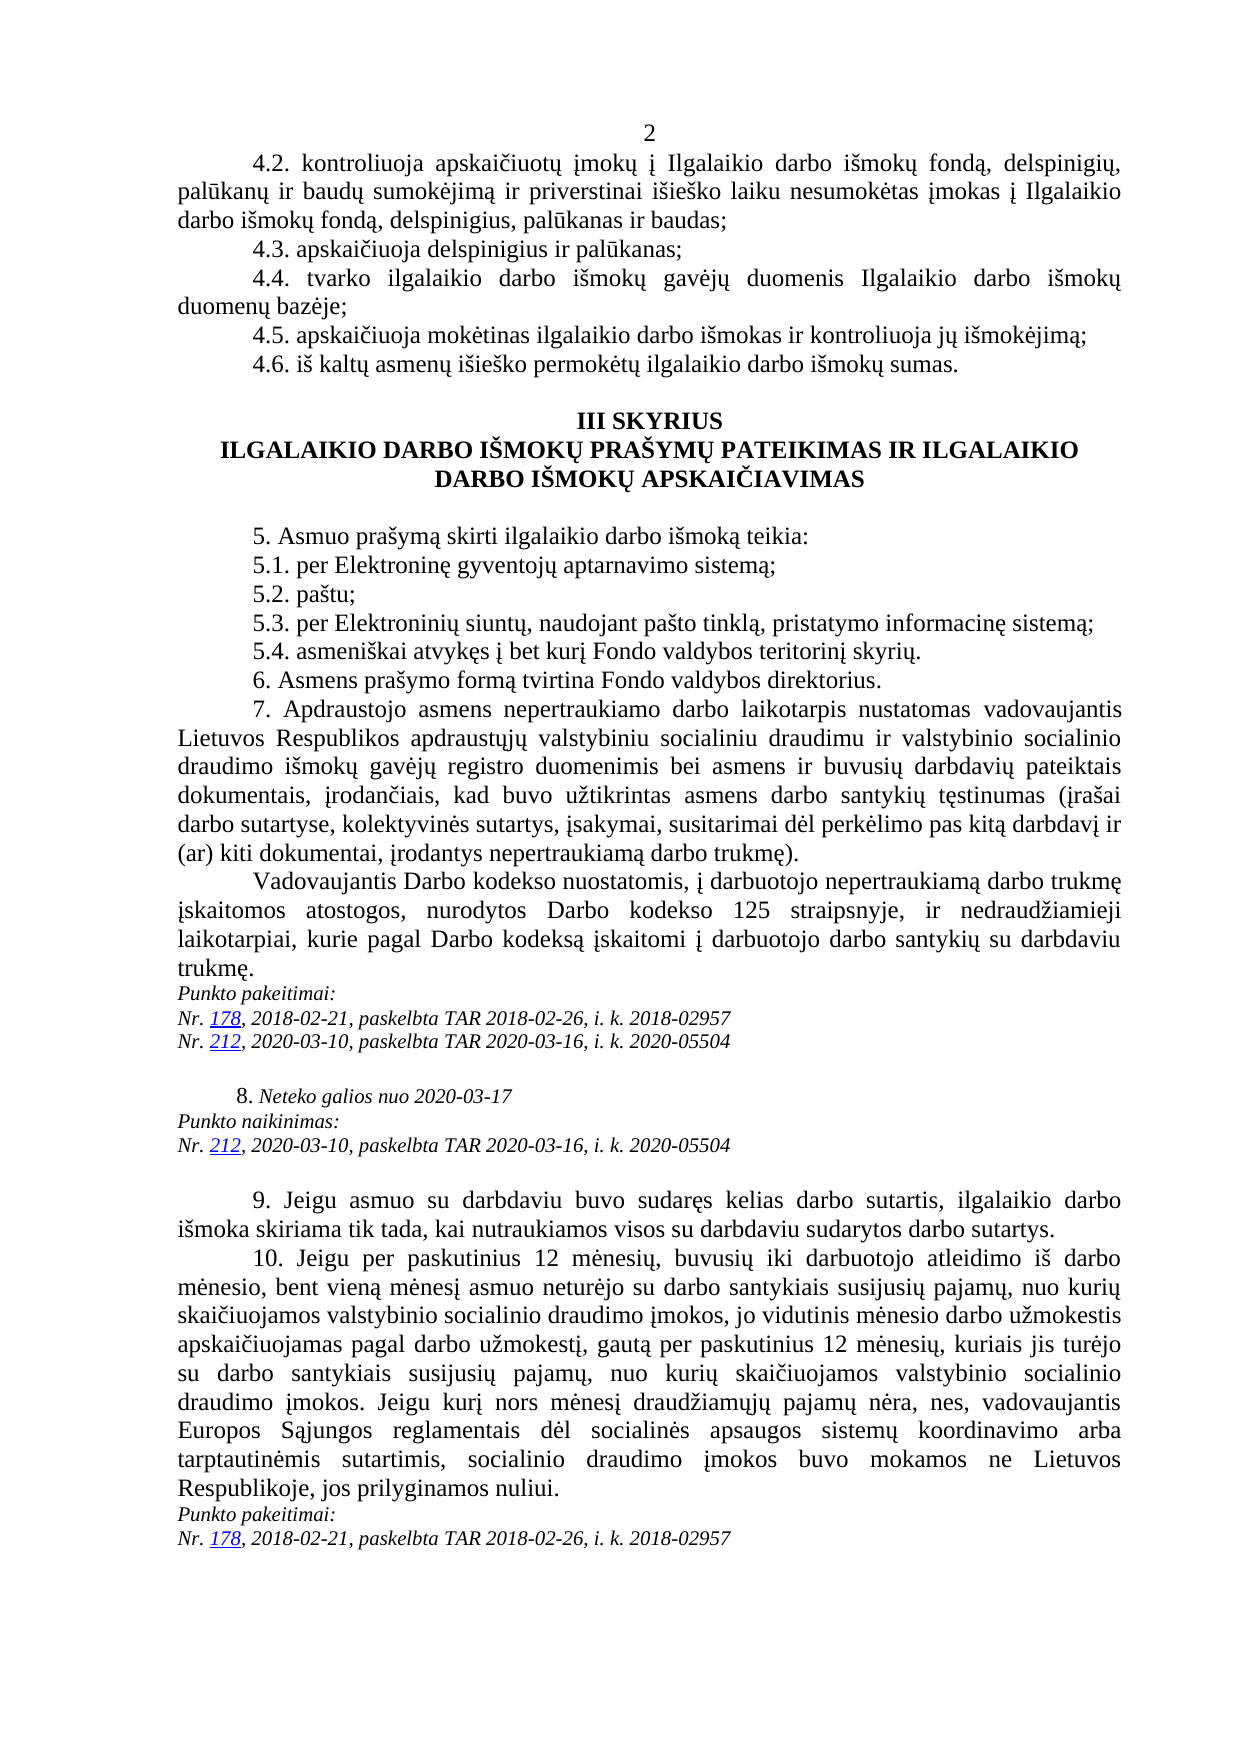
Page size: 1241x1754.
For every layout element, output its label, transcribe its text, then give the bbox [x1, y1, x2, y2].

text 5. Asmuo prašymą skirti ilgalaikio darbo išmoką teikia: [177, 521, 1122, 550]
text ILGALAIKIO DARBO IŠMOKŲ PRAŠYMŲ PATEIKIMAS ir IlgaLaikio darbo išmokų apskaičiavimas [177, 435, 1122, 493]
text 4.3. apskaičiuoja delspinigius ir palūkanas; [177, 234, 1122, 263]
text Nr. 212, 2020-03-10, paskelbta TAR 2020-03-16, i. k. 2020-05504 [177, 1029, 1122, 1053]
text 7. Apdraustojo asmens nepertraukiamo darbo laikotarpis nustatomas vadovaujantis Lietuvos Respublikos apdraustųjų valstybiniu socialiniu draudimu ir valstybinio socialinio draudimo išmokų gavėjų registro duomenimis bei asmens ir buvusių darbdavių pateiktais dokumentais, įrodančiais, kad buvo užtikrintas asmens darbo santykių tęstinumas (įrašai darbo sutartyse, kolektyvinės sutartys, įsakymai, susitarimai dėl perkėlimo pas kitą darbdavį ir (ar) kiti dokumentai, įrodantys nepertraukiamą darbo trukmę). [177, 694, 1122, 866]
text 5.1. per Elektroninę gyventojų aptarnavimo sistemą; [177, 550, 1122, 579]
text Nr. 178, 2018-02-21, paskelbta TAR 2018-02-26, i. k. 2018-02957 [177, 1526, 1122, 1550]
text 9. Jeigu asmuo su darbdaviu buvo sudaręs kelias darbo sutartis, ilgalaikio darbo išmoka skiriama tik tada, kai nutraukiamos visos su darbdaviu sudarytos darbo sutartys. [177, 1186, 1122, 1243]
text 4.2. kontroliuoja apskaičiuotų įmokų į Ilgalaikio darbo išmokų fondą, delspinigių, palūkanų ir baudų sumokėjimą ir priverstinai išieško laiku nesumokėtas įmokas į Ilgalaikio darbo išmokų fondą, delspinigius, palūkanas ir baudas; [177, 148, 1122, 234]
text 6. Asmens prašymo formą tvirtina Fondo valdybos direktorius. [177, 665, 1122, 694]
text 10. Jeigu per paskutinius 12 mėnesių, buvusių iki darbuotojo atleidimo iš darbo mėnesio, bent vieną mėnesį asmuo neturėjo su darbo santykiais susijusių pajamų, nuo kurių skaičiuojamos valstybinio socialinio draudimo įmokos, jo vidutinis mėnesio darbo užmokestis apskaičiuojamas pagal darbo užmokestį, gautą per paskutinius 12 mėnesių, kuriais jis turėjo su darbo santykiais susijusių pajamų, nuo kurių skaičiuojamos valstybinio socialinio draudimo įmokos. Jeigu kurį nors mėnesį draudžiamųjų pajamų nėra, nes, vadovaujantis Europos Sąjungos reglamentais dėl socialinės apsaugos sistemų koordinavimo arba tarptautinėmis sutartimis, socialinio draudimo įmokos buvo mokamos ne Lietuvos Respublikoje, jos prilyginamos nuliui. [177, 1243, 1122, 1502]
text Punkto pakeitimai: [177, 981, 1122, 1005]
text 4.6. iš kaltų asmenų išieško permokėtų ilgalaikio darbo išmokų sumas. [177, 349, 1122, 378]
text Nr. 212, 2020-03-10, paskelbta TAR 2020-03-16, i. k. 2020-05504 [177, 1133, 1122, 1157]
text 5.2. paštu; [177, 579, 1122, 608]
text 4.4. tvarko ilgalaikio darbo išmokų gavėjų duomenis Ilgalaikio darbo išmokų duomenų bazėje; [177, 263, 1122, 320]
text Nr. 178, 2018-02-21, paskelbta TAR 2018-02-26, i. k. 2018-02957 [177, 1005, 1122, 1029]
text Punkto pakeitimai: [177, 1502, 1122, 1526]
text 8. Neteko galios nuo 2020-03-17 [177, 1082, 1122, 1109]
text 4.5. apskaičiuoja mokėtinas ilgalaikio darbo išmokas ir kontroliuoja jų išmokėjimą; [177, 320, 1122, 349]
text III skyrius [177, 406, 1122, 435]
text Punkto naikinimas: [177, 1109, 1122, 1133]
text 5.4. asmeniškai atvykęs į bet kurį Fondo valdybos teritorinį skyrių. [177, 636, 1122, 665]
text 5.3. per Elektroninių siuntų, naudojant pašto tinklą, pristatymo informacinę sistemą; [177, 608, 1122, 636]
text Vadovaujantis Darbo kodekso nuostatomis, į darbuotojo nepertraukiamą darbo trukmę įskaitomos atostogos, nurodytos Darbo kodekso 125 straipsnyje, ir nedraudžiamieji laikotarpiai, kurie pagal Darbo kodeksą įskaitomi į darbuotojo darbo santykių su darbdaviu trukmę. [177, 866, 1122, 981]
